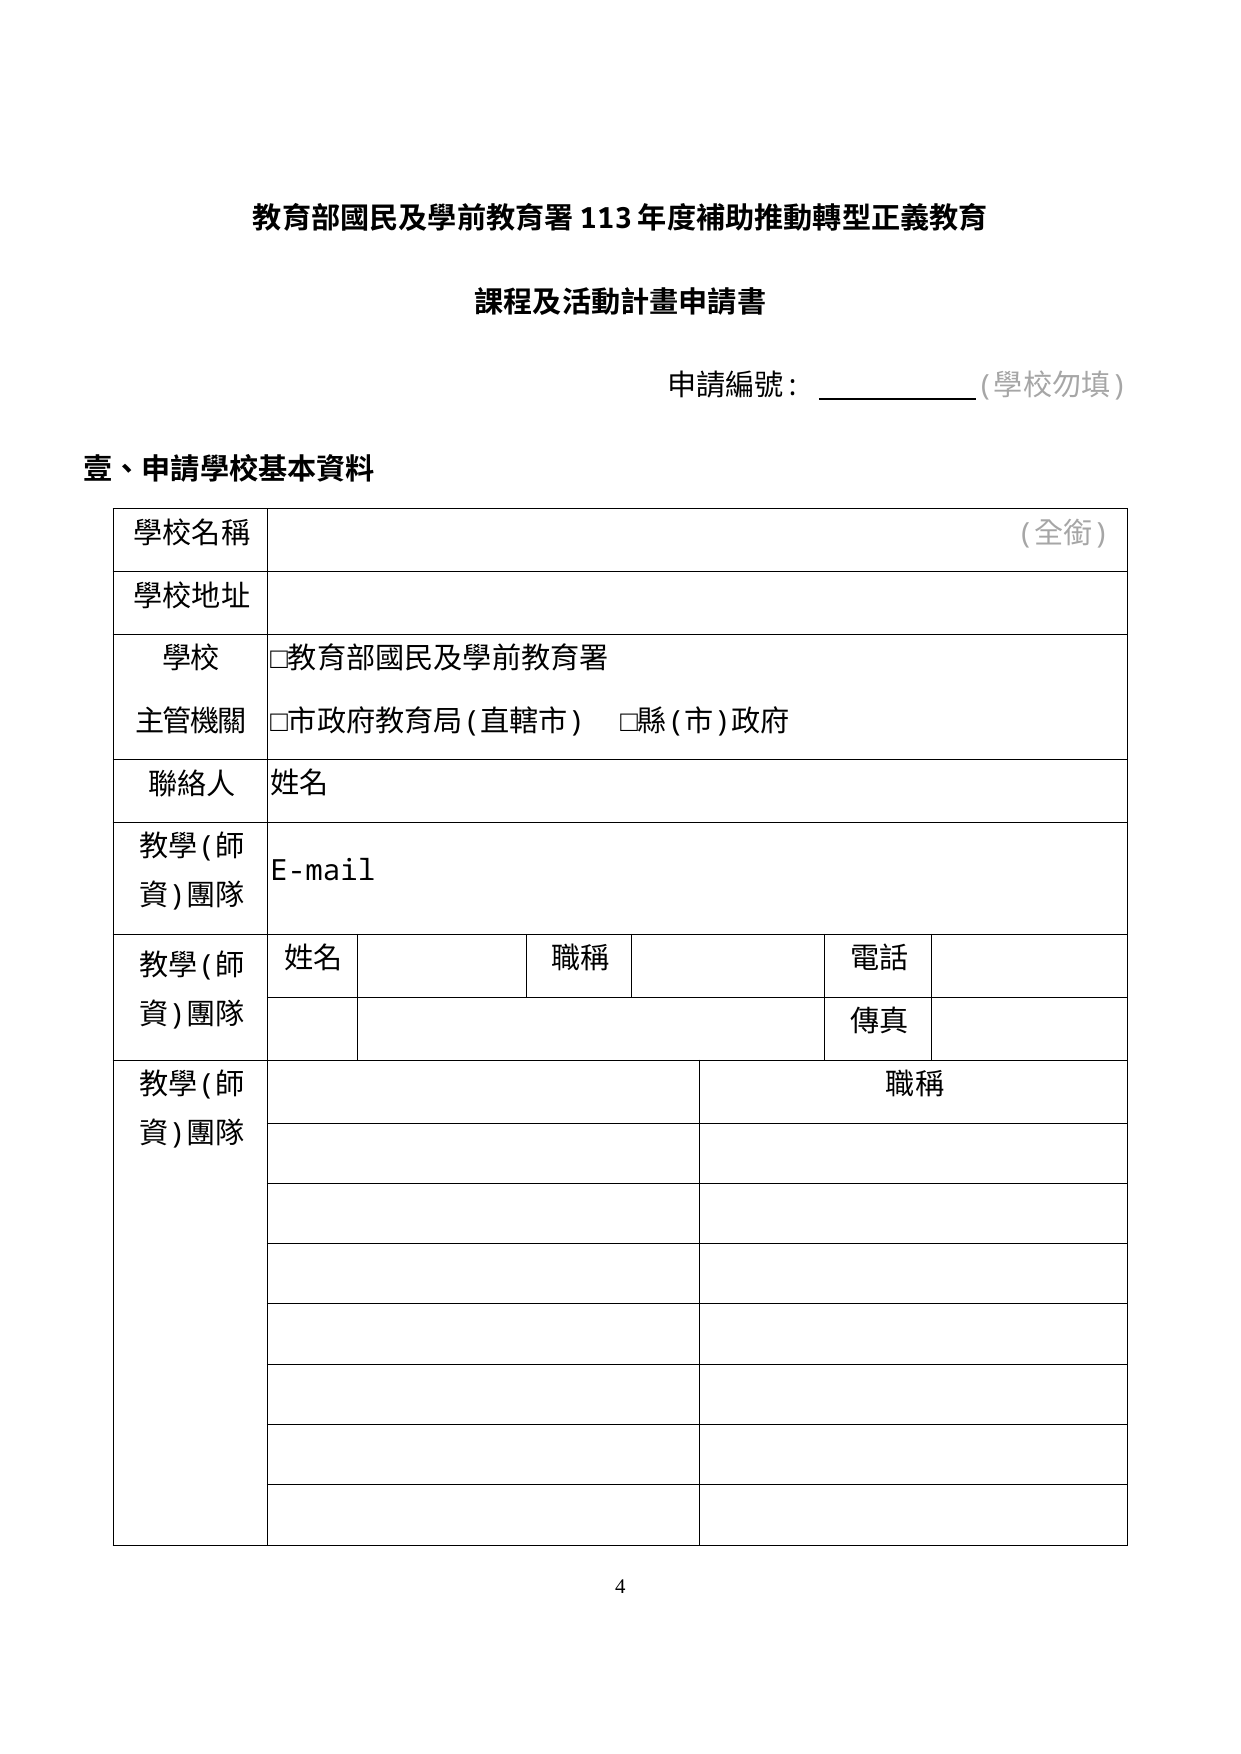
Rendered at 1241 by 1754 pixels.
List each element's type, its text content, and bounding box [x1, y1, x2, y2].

table_cell [268, 1304, 699, 1364]
table_cell 姓名 [268, 935, 357, 997]
table_header 學校名稱 [114, 509, 267, 571]
table_cell [358, 935, 526, 997]
table_cell 姓名 [268, 760, 1127, 822]
table_cell [632, 935, 824, 997]
table_cell [700, 1365, 1127, 1424]
table_cell [268, 998, 357, 1059]
table_cell [268, 1365, 699, 1424]
table_cell [268, 1184, 699, 1243]
table_cell 教學(師資)團隊 [114, 1061, 267, 1544]
table_cell [268, 1124, 699, 1183]
table_cell [700, 1124, 1127, 1183]
table_header (全銜) [268, 509, 1127, 571]
table_cell [700, 1425, 1127, 1484]
table_cell [932, 935, 1127, 997]
text 教育部國民及學前教育署113年度補助推動轉型正義教育 [112, 175, 1128, 237]
table_cell 聯絡人 [114, 760, 267, 822]
text 壹、申請學校基本資料 [83, 425, 1128, 487]
table_cell [358, 998, 824, 1059]
table_cell 職稱 [700, 1061, 1127, 1122]
table_cell 傳真 [825, 998, 931, 1059]
table_cell 學校地址 [114, 572, 267, 633]
table_cell [268, 1425, 699, 1484]
table_cell □教育部國民及學前教育署 □市政府教育局(直轄市) □縣(市)政府 [268, 635, 1127, 759]
table_cell [932, 998, 1127, 1059]
table_cell [268, 1485, 699, 1544]
table_cell [268, 1061, 699, 1122]
table_cell [700, 1244, 1127, 1303]
table_cell 教學(師資)團隊 [114, 823, 267, 934]
text 申請編號: (學校勿填) [112, 341, 1128, 404]
table_cell 職稱 [527, 935, 631, 997]
table_cell E-mail [268, 823, 1127, 934]
table_cell 教學(師資)團隊 [114, 935, 267, 1059]
table_cell [700, 1485, 1127, 1544]
table_cell [268, 1244, 699, 1303]
table_cell 電話 [825, 935, 931, 997]
table_cell [700, 1304, 1127, 1364]
table_cell 學校 主管機關 [114, 635, 267, 759]
table_cell [268, 572, 1127, 633]
text 課程及活動計畫申請書 [112, 258, 1128, 321]
table_cell [700, 1184, 1127, 1243]
